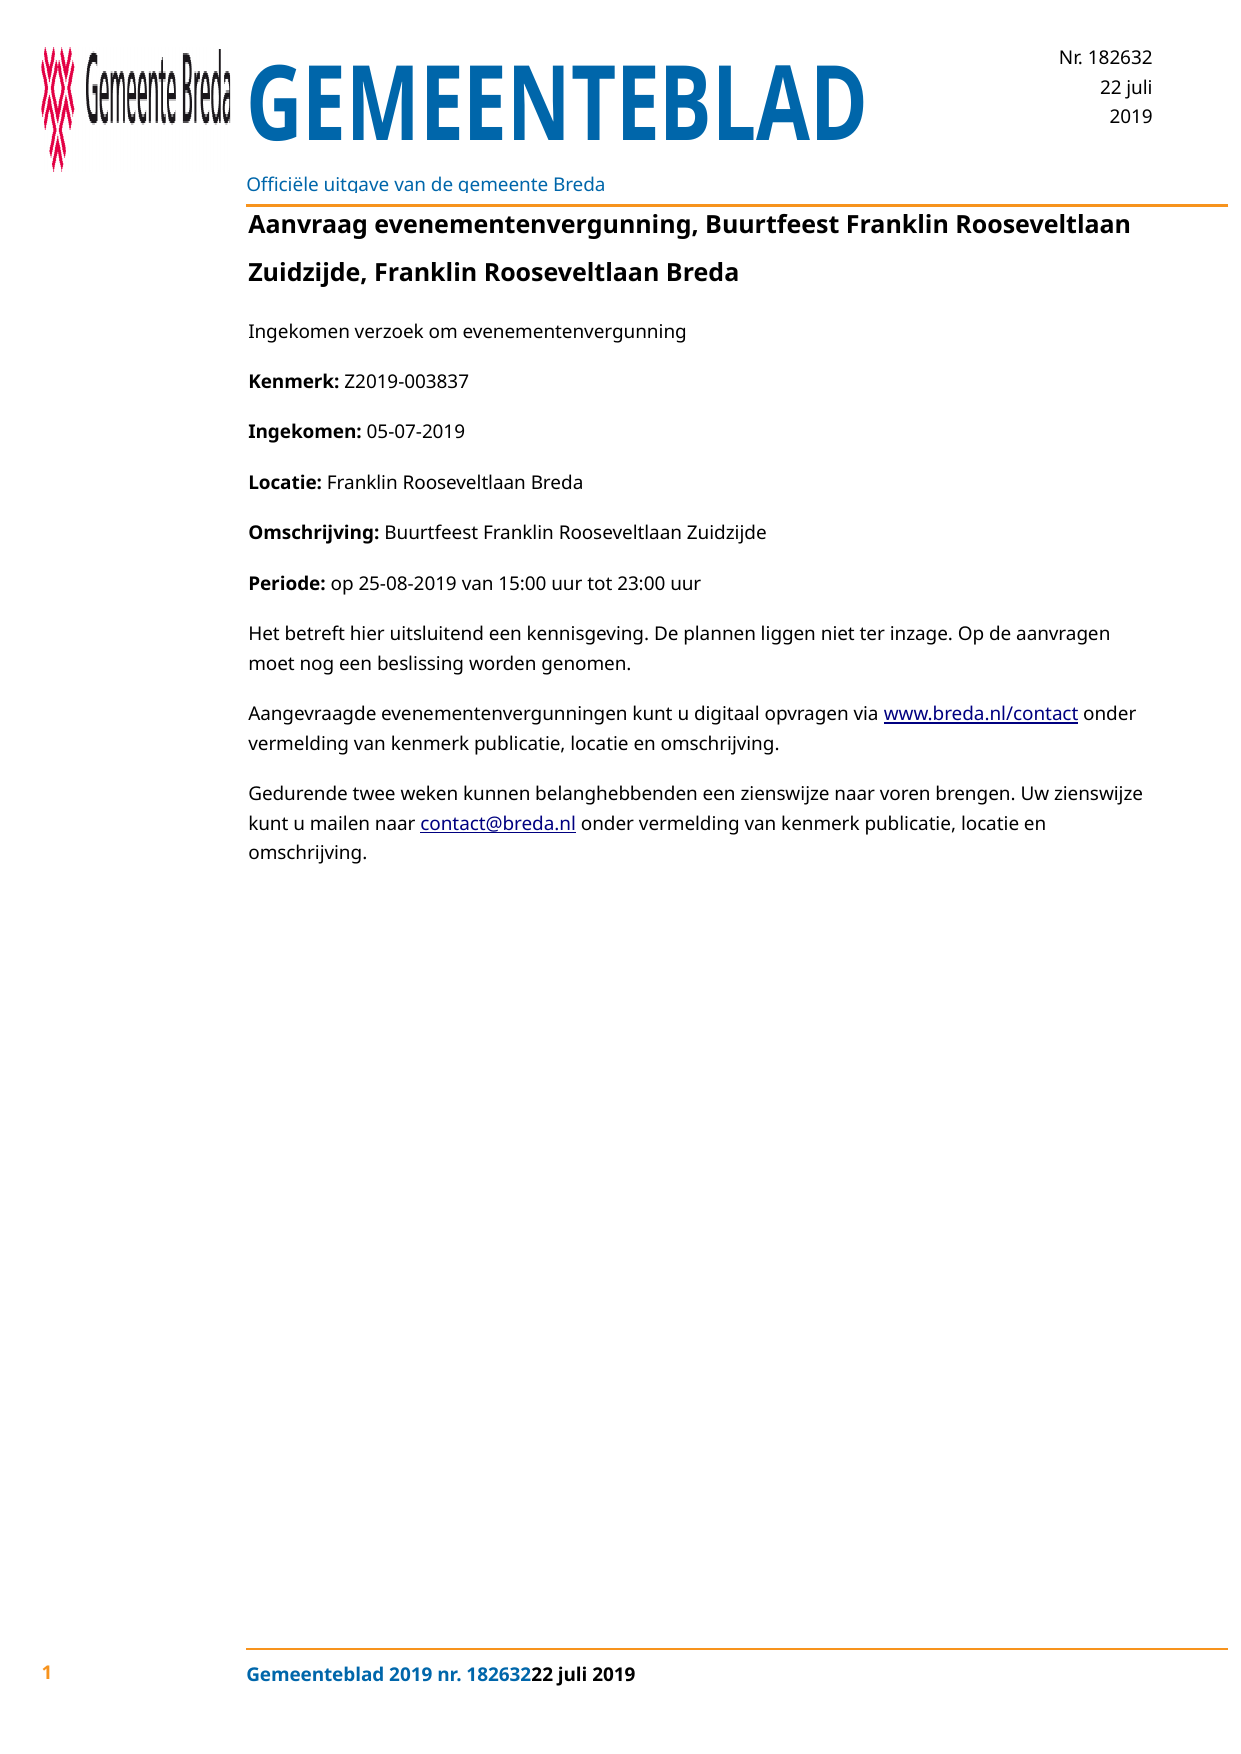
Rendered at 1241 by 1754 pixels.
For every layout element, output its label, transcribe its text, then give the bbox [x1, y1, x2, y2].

text Omschrijving: Buurtfeest Franklin Rooseveltlaan Zuidzijde [248, 519, 1152, 545]
text Het betreft hier uitsluitend een kennisgeving. De plannen liggen niet ter inzage. Op de aanvragen moet nog een beslissing worden genomen. [248, 620, 1152, 676]
text Ingekomen verzoek om evenementenvergunning [248, 318, 1152, 344]
text Aangevraagde evenementenvergunningen kunt u digitaal opvragen via www.breda.nl/contact onder vermelding van kenmerk publicatie, locatie en omschrijving. [248, 700, 1152, 756]
text Locatie: Franklin Rooseveltlaan Breda [248, 469, 1152, 495]
picture [41, 47, 231, 172]
text Kenmerk: Z2019-003837 [248, 368, 1152, 394]
text Ingekomen: 05-07-2019 [248, 419, 1152, 444]
text Gedurende twee weken kunnen belanghebbenden een zienswijze naar voren brengen. Uw zienswijze kunt u mailen naar contact@breda.nl onder vermelding van kenmerk publicatie, locatie en omschrijving. [248, 780, 1152, 865]
text Aanvraag evenementenvergunning, Buurtfeest Franklin Rooseveltlaan Zuidzijde, Franklin Rooseveltlaan Breda [248, 207, 1152, 288]
text Periode: op 25-08-2019 van 15:00 uur tot 23:00 uur [248, 570, 1152, 596]
